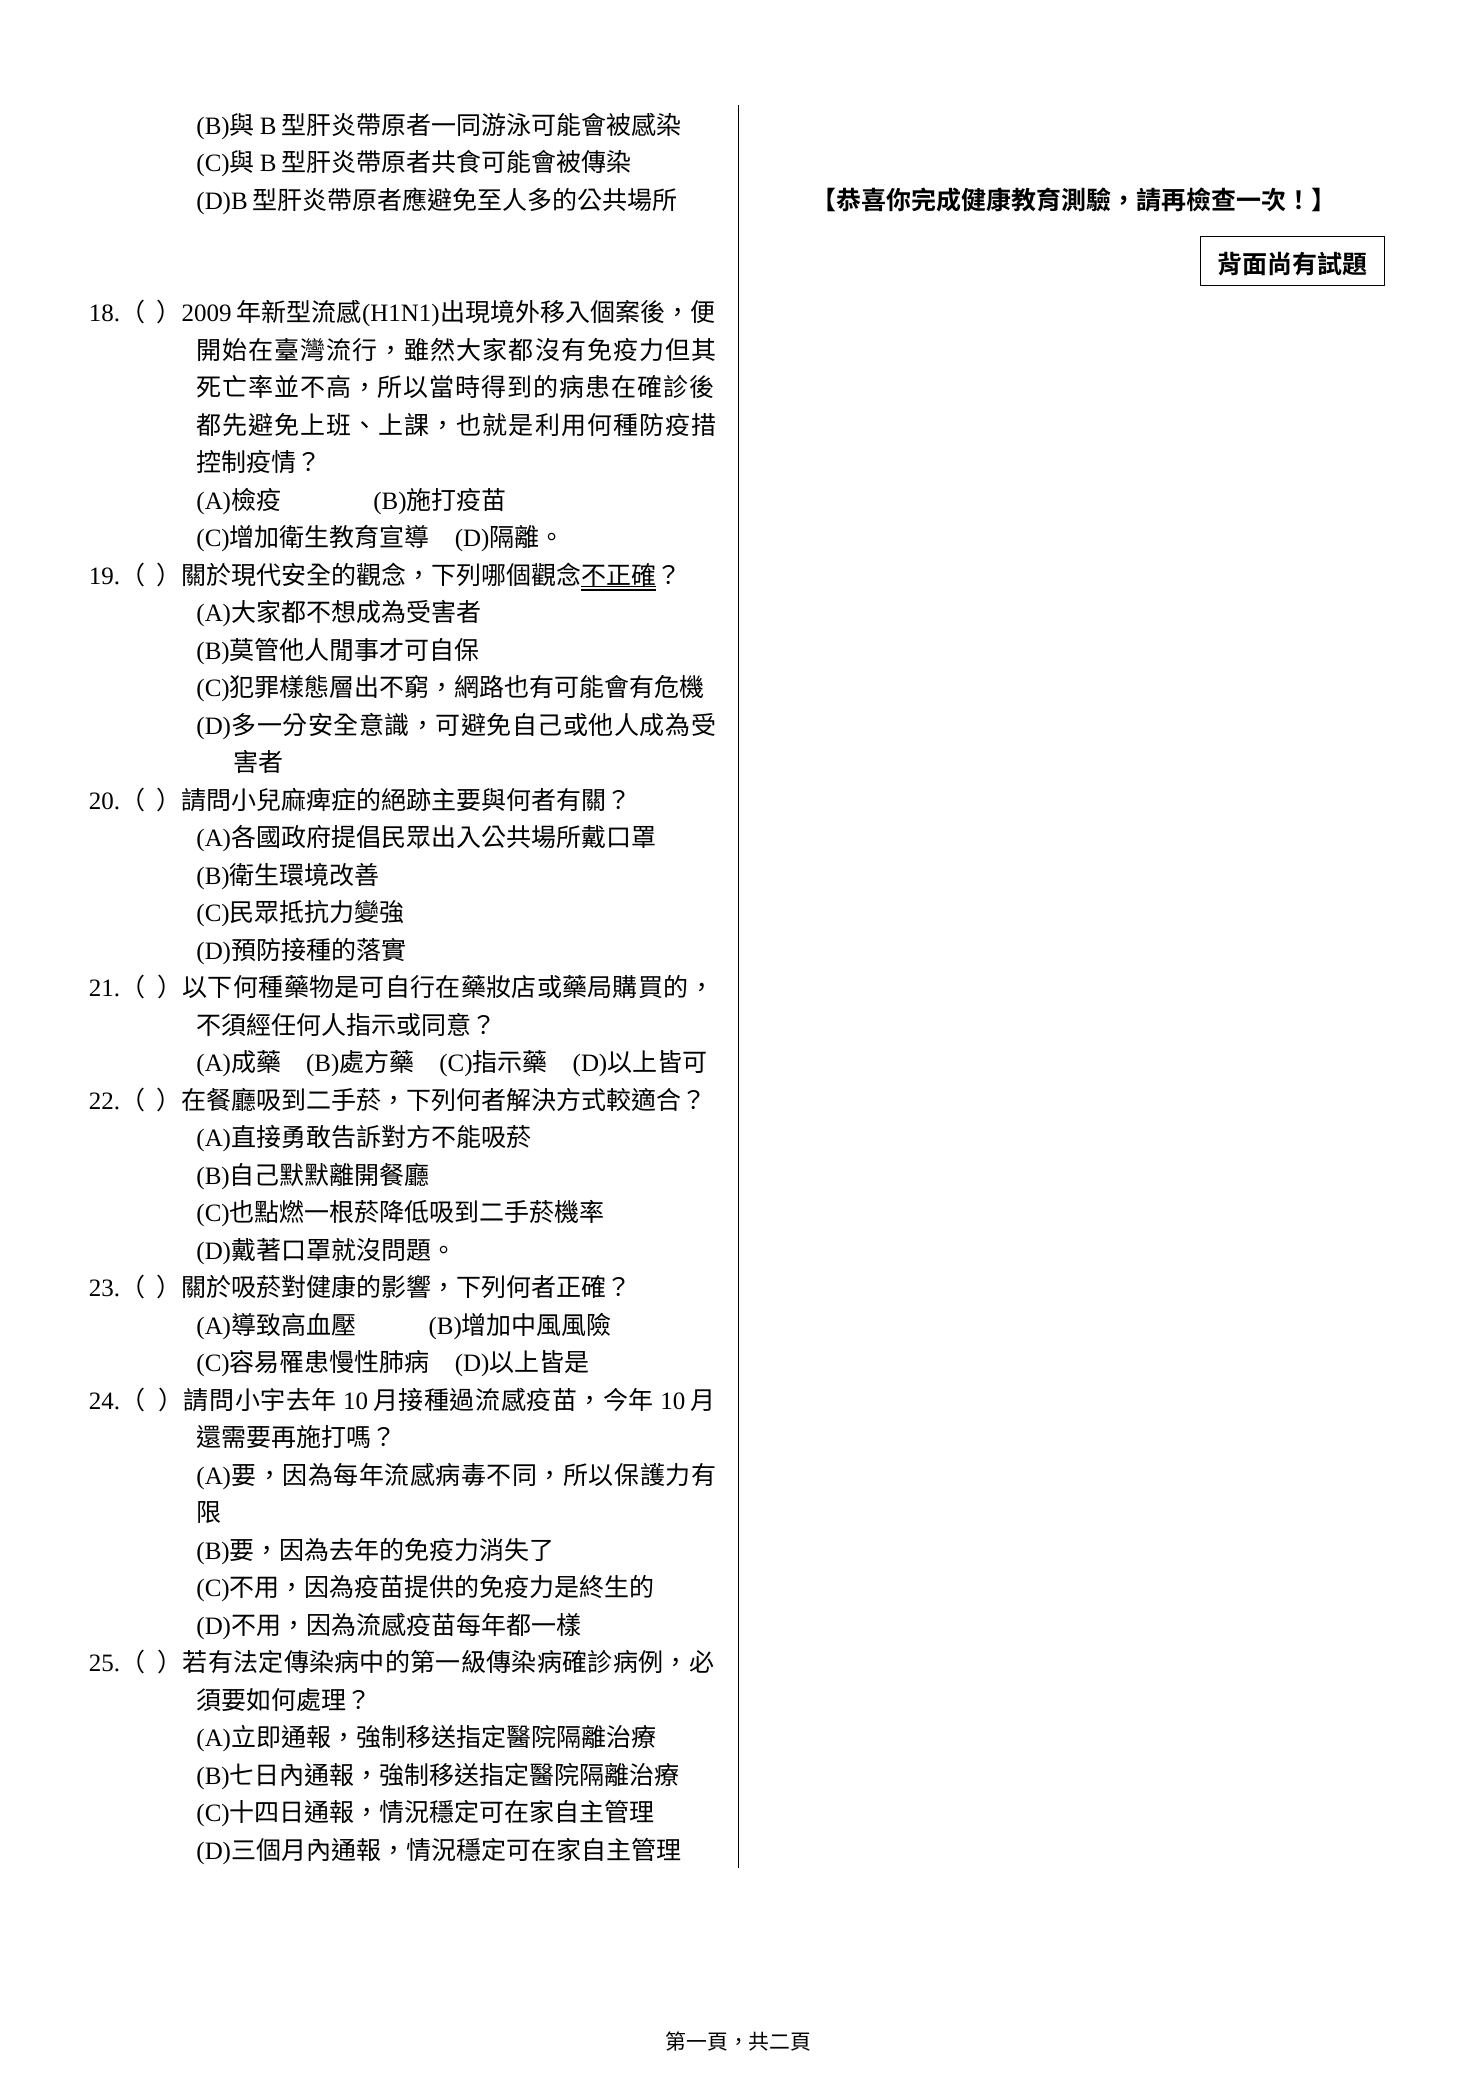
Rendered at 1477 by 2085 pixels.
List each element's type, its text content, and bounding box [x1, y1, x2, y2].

text 18.（ ）2009年新型流感(H1N1)出現境外移入個案後，便開始在臺灣流行，雖然大家都沒有免疫力但其死亡率並不高，所以當時得到的病患在確診後，都先避免上班、上課，也就是利用何種防疫措控制疫情？ [89, 292, 716, 480]
text (D)多一分安全意識，可避免自己或他人成為受害者 [196, 705, 716, 780]
text (A)立即通報，強制移送指定醫院隔離治療 [196, 1717, 716, 1755]
text 21.（ ）以下何種藥物是可自行在藥妝店或藥局購買的，不須經任何人指示或同意？ [89, 967, 716, 1042]
text (D)B型肝炎帶原者應避免至人多的公共場所 [196, 180, 716, 217]
text (A)直接勇敢告訴對方不能吸菸 [196, 1117, 716, 1155]
text (B)自己默默離開餐廳 [196, 1155, 716, 1192]
text (D)預防接種的落實 [196, 930, 716, 967]
text 25.（ ）若有法定傳染病中的第一級傳染病確診病例，必須要如何處理？ [89, 1642, 716, 1717]
text (C)與B型肝炎帶原者共食可能會被傳染 [196, 142, 716, 180]
text 19.（ ）關於現代安全的觀念，下列哪個觀念不正確？ [89, 555, 716, 592]
text (C)不用，因為疫苗提供的免疫力是終生的 [196, 1567, 716, 1605]
text 【恭喜你完成健康教育測驗，請再檢查一次！】 [760, 180, 1388, 217]
text (C)民眾抵抗力變強 [196, 892, 716, 930]
text (C)容易罹患慢性肺病 (D)以上皆是 [196, 1342, 716, 1380]
text (A)各國政府提倡民眾出入公共場所戴口罩 [196, 817, 716, 855]
text (C)十四日通報，情況穩定可在家自主管理 [196, 1792, 716, 1830]
text (D)不用，因為流感疫苗每年都一樣 [196, 1605, 716, 1642]
text (C)犯罪樣態層出不窮，網路也有可能會有危機 [196, 667, 716, 705]
text (A)成藥 (B)處方藥 (C)指示藥 (D)以上皆可 [196, 1042, 716, 1080]
text (B)七日內通報，強制移送指定醫院隔離治療 [196, 1755, 716, 1792]
text 背面尚有試題 [1215, 244, 1369, 278]
text (D)三個月內通報，情況穩定可在家自主管理 [196, 1830, 716, 1867]
text 22.（ ）在餐廳吸到二手菸，下列何者解決方式較適合？ [89, 1080, 716, 1117]
text (B)要，因為去年的免疫力消失了 [196, 1530, 716, 1567]
text (C)也點燃一根菸降低吸到二手菸機率 [196, 1192, 716, 1230]
text 24.（ ）請問小宇去年10月接種過流感疫苗，今年10月還需要再施打嗎？ [89, 1380, 716, 1455]
text (B)莫管他人閒事才可自保 [196, 630, 716, 667]
text 23.（ ）關於吸菸對健康的影響，下列何者正確？ [89, 1267, 716, 1305]
text (C)增加衛生教育宣導 (D)隔離。 [196, 517, 716, 555]
text (A)大家都不想成為受害者 [196, 592, 716, 630]
text (B)衛生環境改善 [196, 855, 716, 892]
text (D)戴著口罩就沒問題。 [196, 1230, 716, 1267]
text 20.（ ）請問小兒麻痺症的絕跡主要與何者有關？ [89, 780, 716, 817]
text (A)導致高血壓 (B)增加中風風險 [196, 1305, 716, 1342]
text (B)與B型肝炎帶原者一同游泳可能會被感染 [196, 105, 716, 142]
text (A)檢疫 (B)施打疫苗 [196, 480, 716, 517]
text (A)要，因為每年流感病毒不同，所以保護力有限 [196, 1455, 716, 1530]
